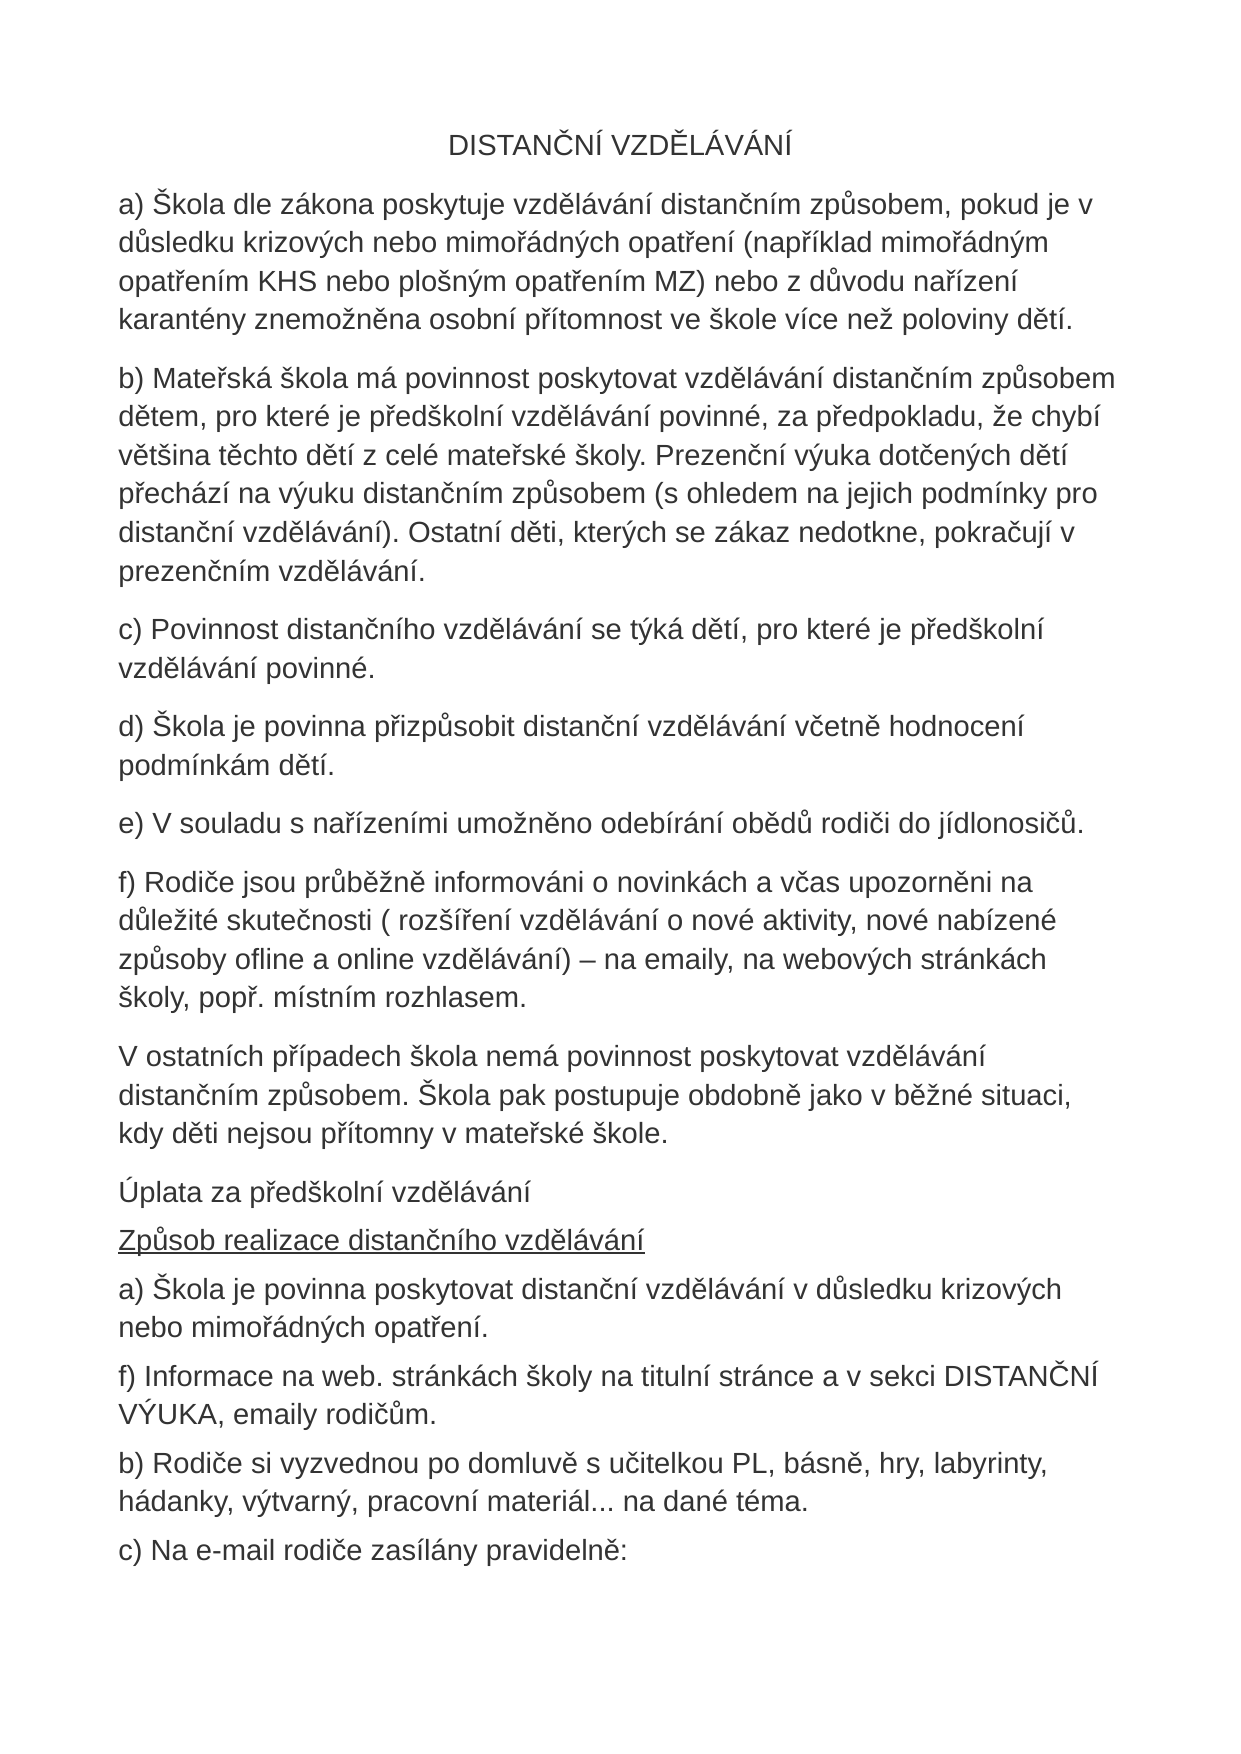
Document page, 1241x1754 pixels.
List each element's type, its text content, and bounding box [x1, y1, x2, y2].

text f) Informace na web. stránkách školy na titulní stránce a v sekci DISTANČNÍ VÝUKA, emaily rodičům. [118, 1359, 1122, 1431]
text V ostatních případech škola nemá povinnost poskytovat vzdělávání distančním způsobem. Škola pak postupuje obdobně jako v běžné situaci, kdy děti nejsou přítomny v mateřské škole. [118, 1039, 1122, 1149]
text DISTANČNÍ VZDĚLÁVÁNÍ [118, 128, 1122, 162]
text c) Povinnost distančního vzdělávání se týká dětí, pro které je předškolní vzdělávání povinné. [118, 612, 1122, 684]
text Úplata za předškolní vzdělávání [118, 1174, 1122, 1208]
text e) V souladu s nařízeními umožněno odebírání obědů rodiči do jídlonosičů. [118, 806, 1122, 840]
text b) Mateřská škola má povinnost poskytovat vzdělávání distančním způsobem dětem, pro které je předškolní vzdělávání povinné, za předpokladu, že chybí většina těchto dětí z celé mateřské školy. Prezenční výuka dotčených dětí přechází na výuku distančním způsobem (s ohledem na jejich podmínky pro distanční vzdělávání). Ostatní děti, kterých se zákaz nedotkne, pokračují v prezenčním vzdělávání. [118, 361, 1122, 587]
text Způsob realizace distančního vzdělávání [118, 1223, 1122, 1257]
text b) Rodiče si vyzvednou po domluvě s učitelkou PL, básně, hry, labyrinty, hádanky, výtvarný, pracovní materiál... na dané téma. [118, 1446, 1122, 1518]
text a) Škola je povinna poskytovat distanční vzdělávání v důsledku krizových nebo mimořádných opatření. [118, 1272, 1122, 1344]
text a) Škola dle zákona poskytuje vzdělávání distančním způsobem, pokud je v důsledku krizových nebo mimořádných opatření (například mimořádným opatřením KHS nebo plošným opatřením MZ) nebo z důvodu nařízení karantény znemožněna osobní přítomnost ve škole více než poloviny dětí. [118, 187, 1122, 336]
text d) Škola je povinna přizpůsobit distanční vzdělávání včetně hodnocení podmínkám dětí. [118, 709, 1122, 781]
text c) Na e-mail rodiče zasílány pravidelně: [118, 1533, 1122, 1566]
text f) Rodiče jsou průběžně informováni o novinkách a včas upozorněni na důležité skutečnosti ( rozšíření vzdělávání o nové aktivity, nové nabízené způsoby ofline a online vzdělávání) – na emaily, na webových stránkách školy, popř. místním rozhlasem. [118, 865, 1122, 1014]
